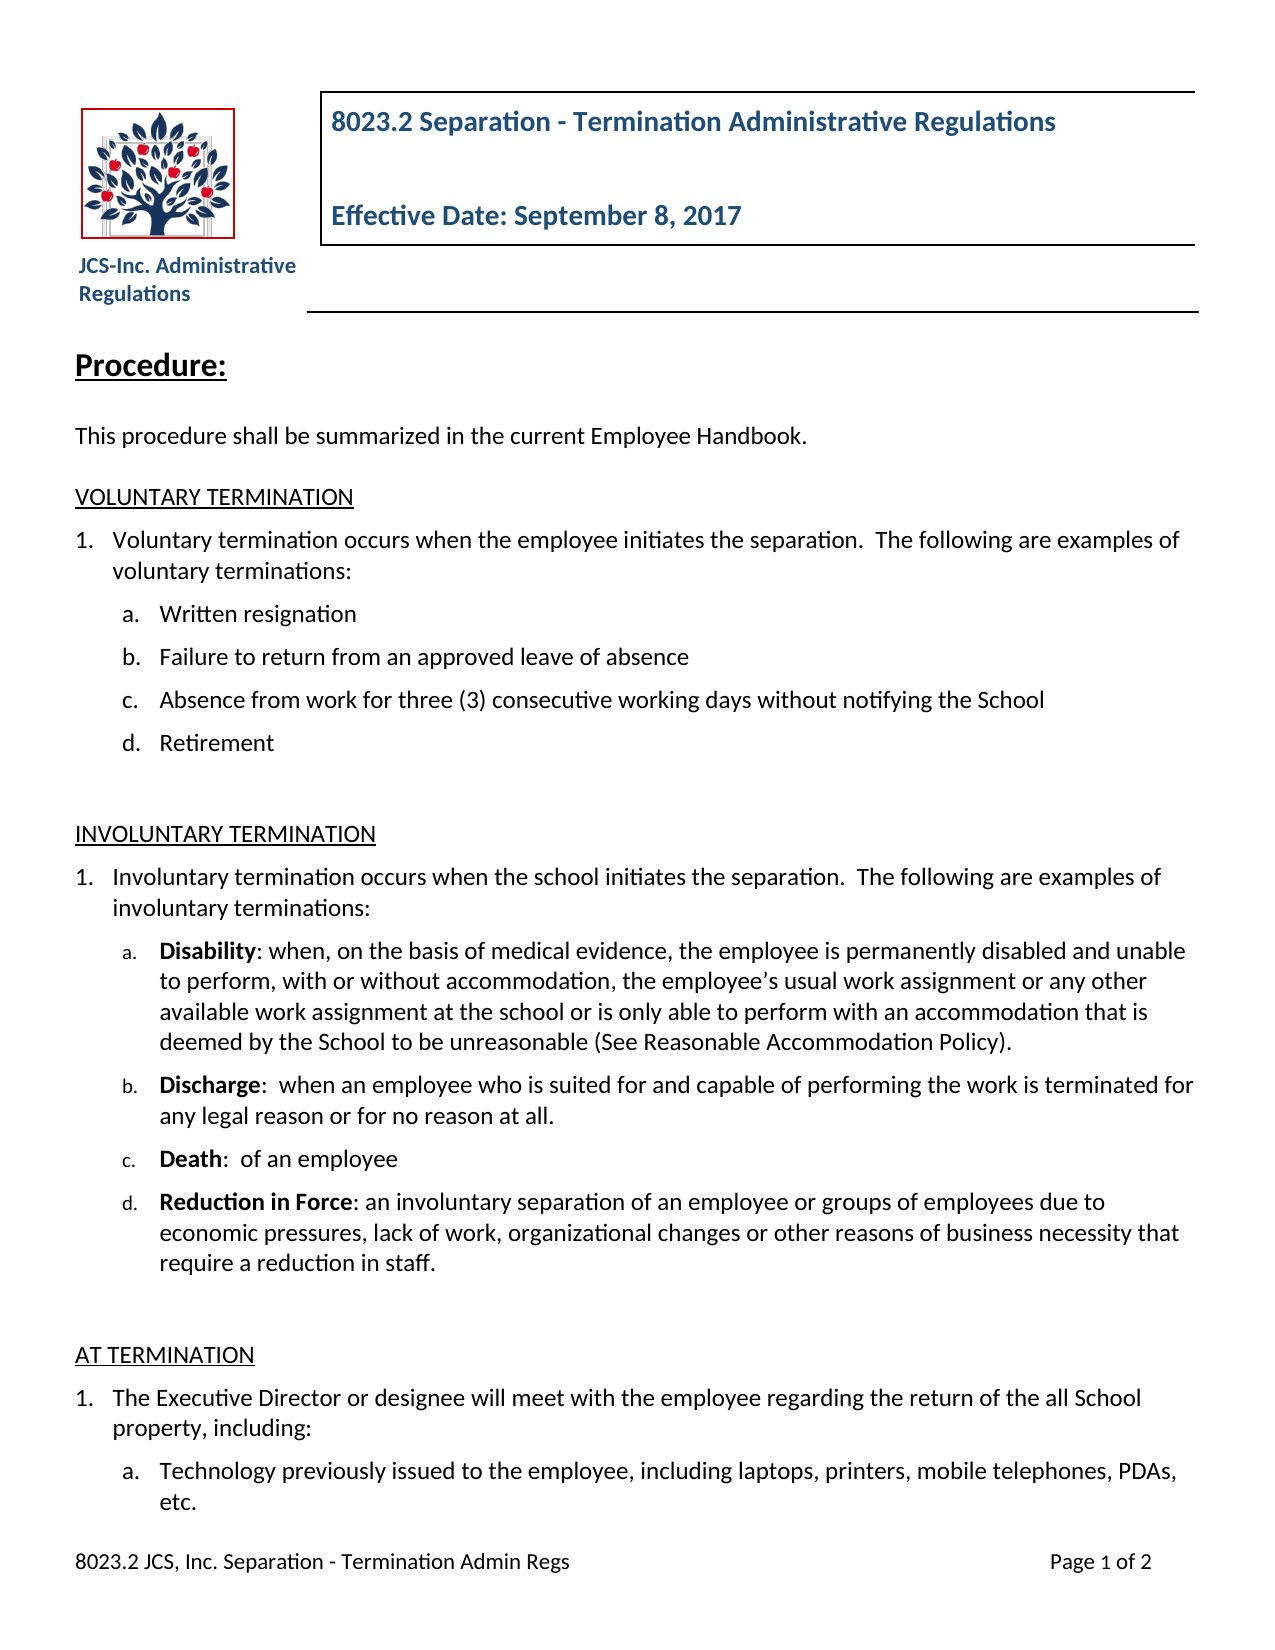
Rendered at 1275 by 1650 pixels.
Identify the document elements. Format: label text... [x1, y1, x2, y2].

list Discharge: when an employee who is suited for and capable of performing the work is terminated for any legal reason or for no reason at all. [122, 1069, 1200, 1131]
list Reduction in Force: an involuntary separation of an employee or groups of employees due to economic pressures, lack of work, organizational changes or other reasons of business necessity that require a reduction in staff. [122, 1186, 1200, 1278]
list Technology previously issued to the employee, including laptops, printers, mobile telephones, PDAs, etc. [122, 1455, 1200, 1516]
list Absence from work for three (3) consecutive working days without notifying the School [122, 684, 1200, 714]
list Death: of an employee [122, 1143, 1200, 1174]
text INVOLUNTARY TERMINATION [75, 818, 1200, 849]
list Voluntary termination occurs when the employee initiates the separation. The following are examples of voluntary terminations: [75, 524, 1200, 585]
text AT TERMINATION [75, 1339, 1200, 1369]
picture [83, 110, 233, 237]
list Written resignation [122, 598, 1200, 628]
list Involuntary termination occurs when the school initiates the separation. The following are examples of involuntary terminations: [75, 861, 1200, 922]
list Disability: when, on the basis of medical evidence, the employee is permanently disabled and unable to perform, with or without accommodation, the employee’s usual work assignment or any other available work assignment at the school or is only able to perform with an accommodation that is deemed by the School to be unreasonable (See Reasonable Accommodation Policy). [122, 935, 1200, 1057]
list Failure to return from an approved leave of absence [122, 641, 1200, 671]
text VOLUNTARY TERMINATION [75, 481, 1200, 512]
text This procedure shall be summarized in the current Employee Handbook. [75, 420, 1200, 451]
list The Executive Director or designee will meet with the employee regarding the return of the all School property, including: [75, 1382, 1200, 1443]
text Procedure: [75, 344, 1200, 384]
list Retirement [122, 727, 1200, 757]
